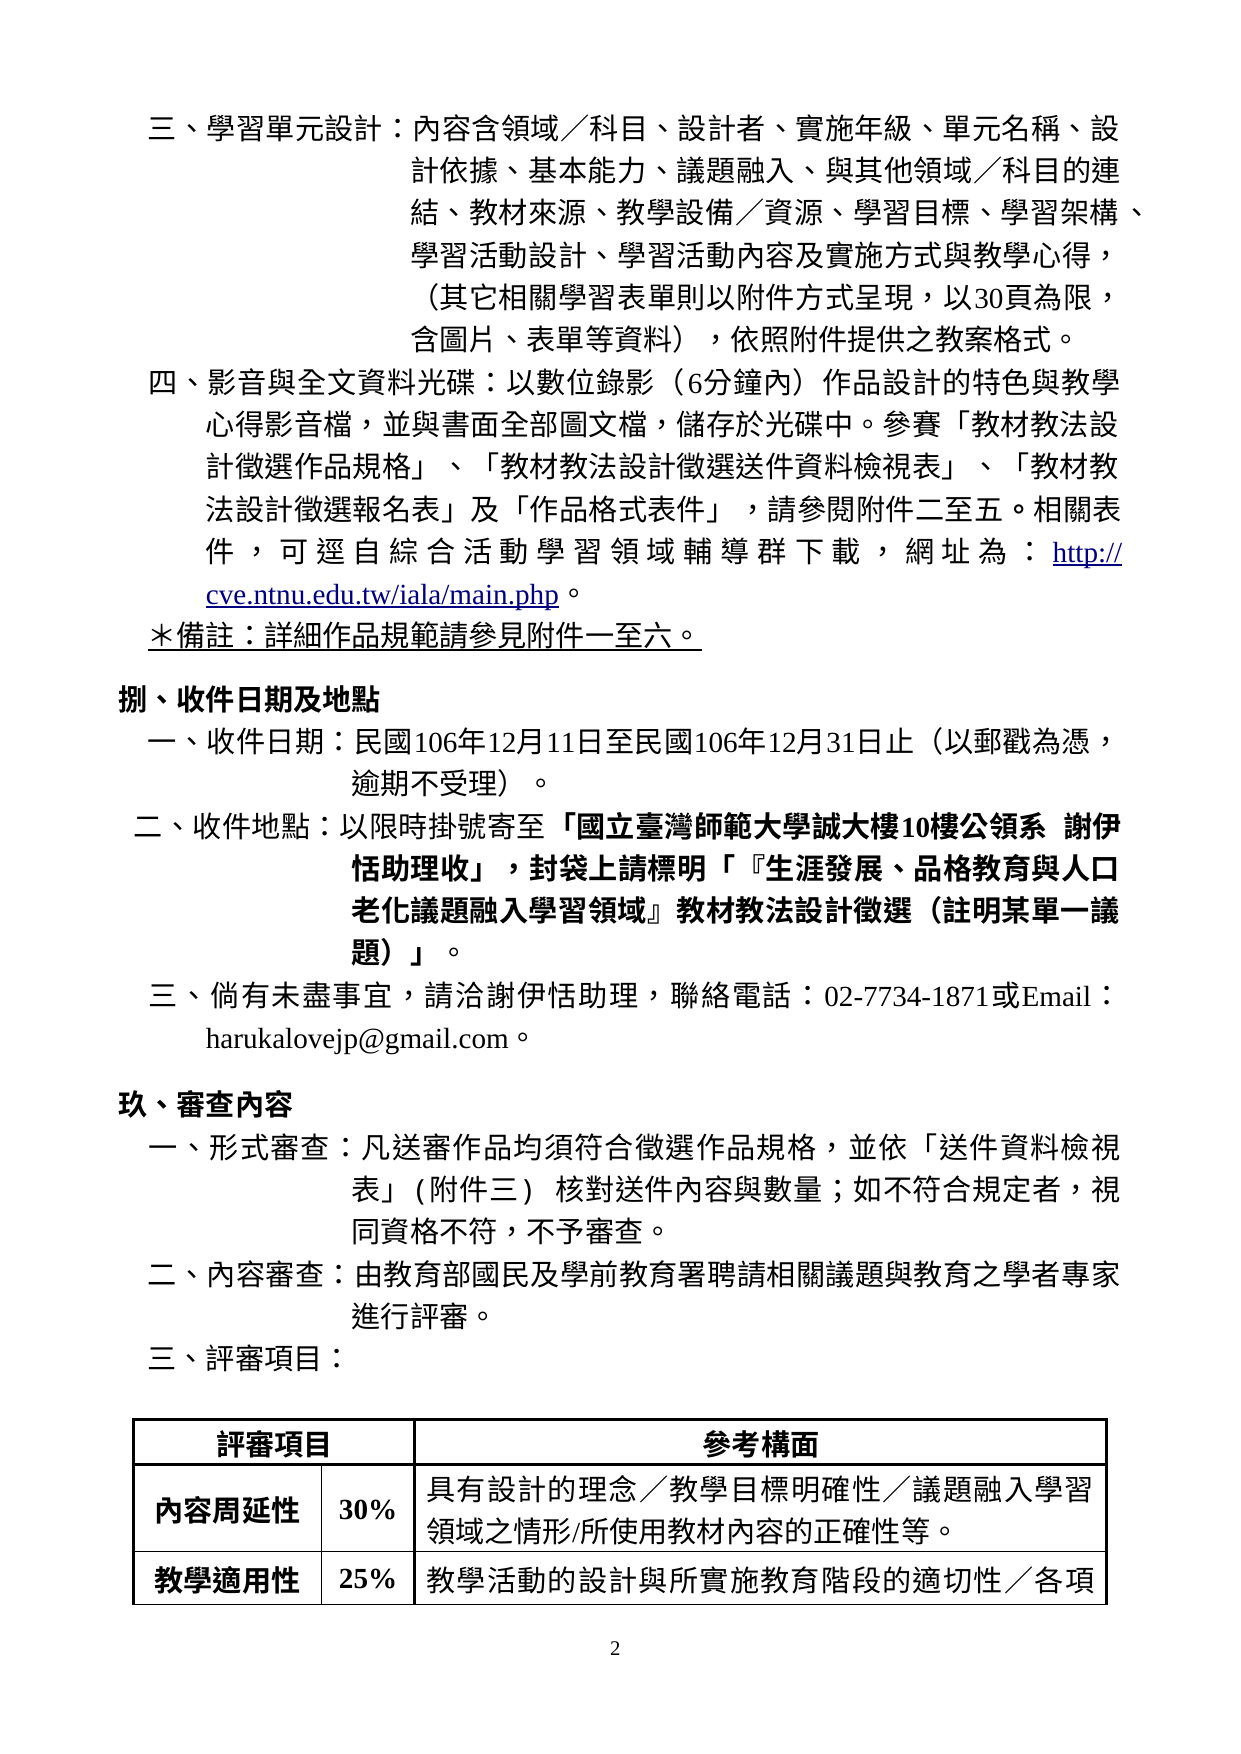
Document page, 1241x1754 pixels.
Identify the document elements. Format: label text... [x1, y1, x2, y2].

text 二、內容審查：由教育部國民及學前教育署聘請相關議題與教育之學者專家進行評審。 [118, 1251, 1122, 1336]
text 捌、收件日期及地點 [118, 676, 1122, 719]
table_cell 教學適用性 [135, 1552, 321, 1604]
table_cell 25% [322, 1552, 413, 1604]
text 四、影音與全文資料光碟：以數位錄影（6分鐘內）作品設計的特色與教學心得影音檔，並與書面全部圖文檔，儲存於光碟中。參賽「教材教法設計徵選作品規格」、「教材教法設計徵選送件資料檢視表」、「教材教法設計徵選報名表」及「作品格式表件」，請參閱附件二至五。相關表件，可逕自綜合活動學習領域輔導群下載，網址為：http://cve.ntnu.edu.tw/iala/main.php。 [118, 359, 1122, 613]
text 二、收件地點：以限時掛號寄至「國立臺灣師範大學誠大樓10樓公領系 謝伊恬助理收」，封袋上請標明「『生涯發展、品格教育與人口老化議題融入學習領域』教材教法設計徵選（註明某單一議題）」。 [118, 803, 1122, 972]
table_cell 30% [322, 1466, 413, 1551]
table_header 評審項目 [135, 1421, 413, 1463]
text 玖、審查內容 [118, 1082, 1122, 1124]
text ＊備註：詳細作品規範請參見附件一至六。 [118, 613, 1122, 655]
text 三、評審項目： [118, 1336, 1122, 1378]
text 三、學習單元設計：內容含領域／科目、設計者、實施年級、單元名稱、設計依據、基本能力、議題融入、與其他領域／科目的連結、教材來源、教學設備／資源、學習目標、學習架構、學習活動設計、學習活動內容及實施方式與教學心得，（其它相關學習表單則以附件方式呈現，以30頁為限，含圖片、表單等資料），依照附件提供之教案格式。 [118, 105, 1122, 359]
table_cell 內容周延性 [135, 1466, 321, 1551]
text 一、收件日期：民國106年12月11日至民國106年12月31日止（以郵戳為憑，逾期不受理）。 [118, 719, 1122, 803]
text 一、形式審查：凡送審作品均須符合徵選作品規格，並依「送件資料檢視表」(附件三) 核對送件內容與數量；如不符合規定者，視同資格不符，不予審查。 [118, 1124, 1122, 1251]
table_header 參考構面 [416, 1421, 1105, 1463]
table_cell 教學活動的設計與所實施教育階段的適切性／各項 [416, 1552, 1105, 1604]
text 三、倘有未盡事宜，請洽謝伊恬助理，聯絡電話：02-7734-1871或Email：harukalovejp@gmail.com。 [118, 972, 1122, 1057]
table_cell 具有設計的理念／教學目標明確性／議題融入學習領域之情形/所使用教材內容的正確性等。 [416, 1466, 1105, 1551]
